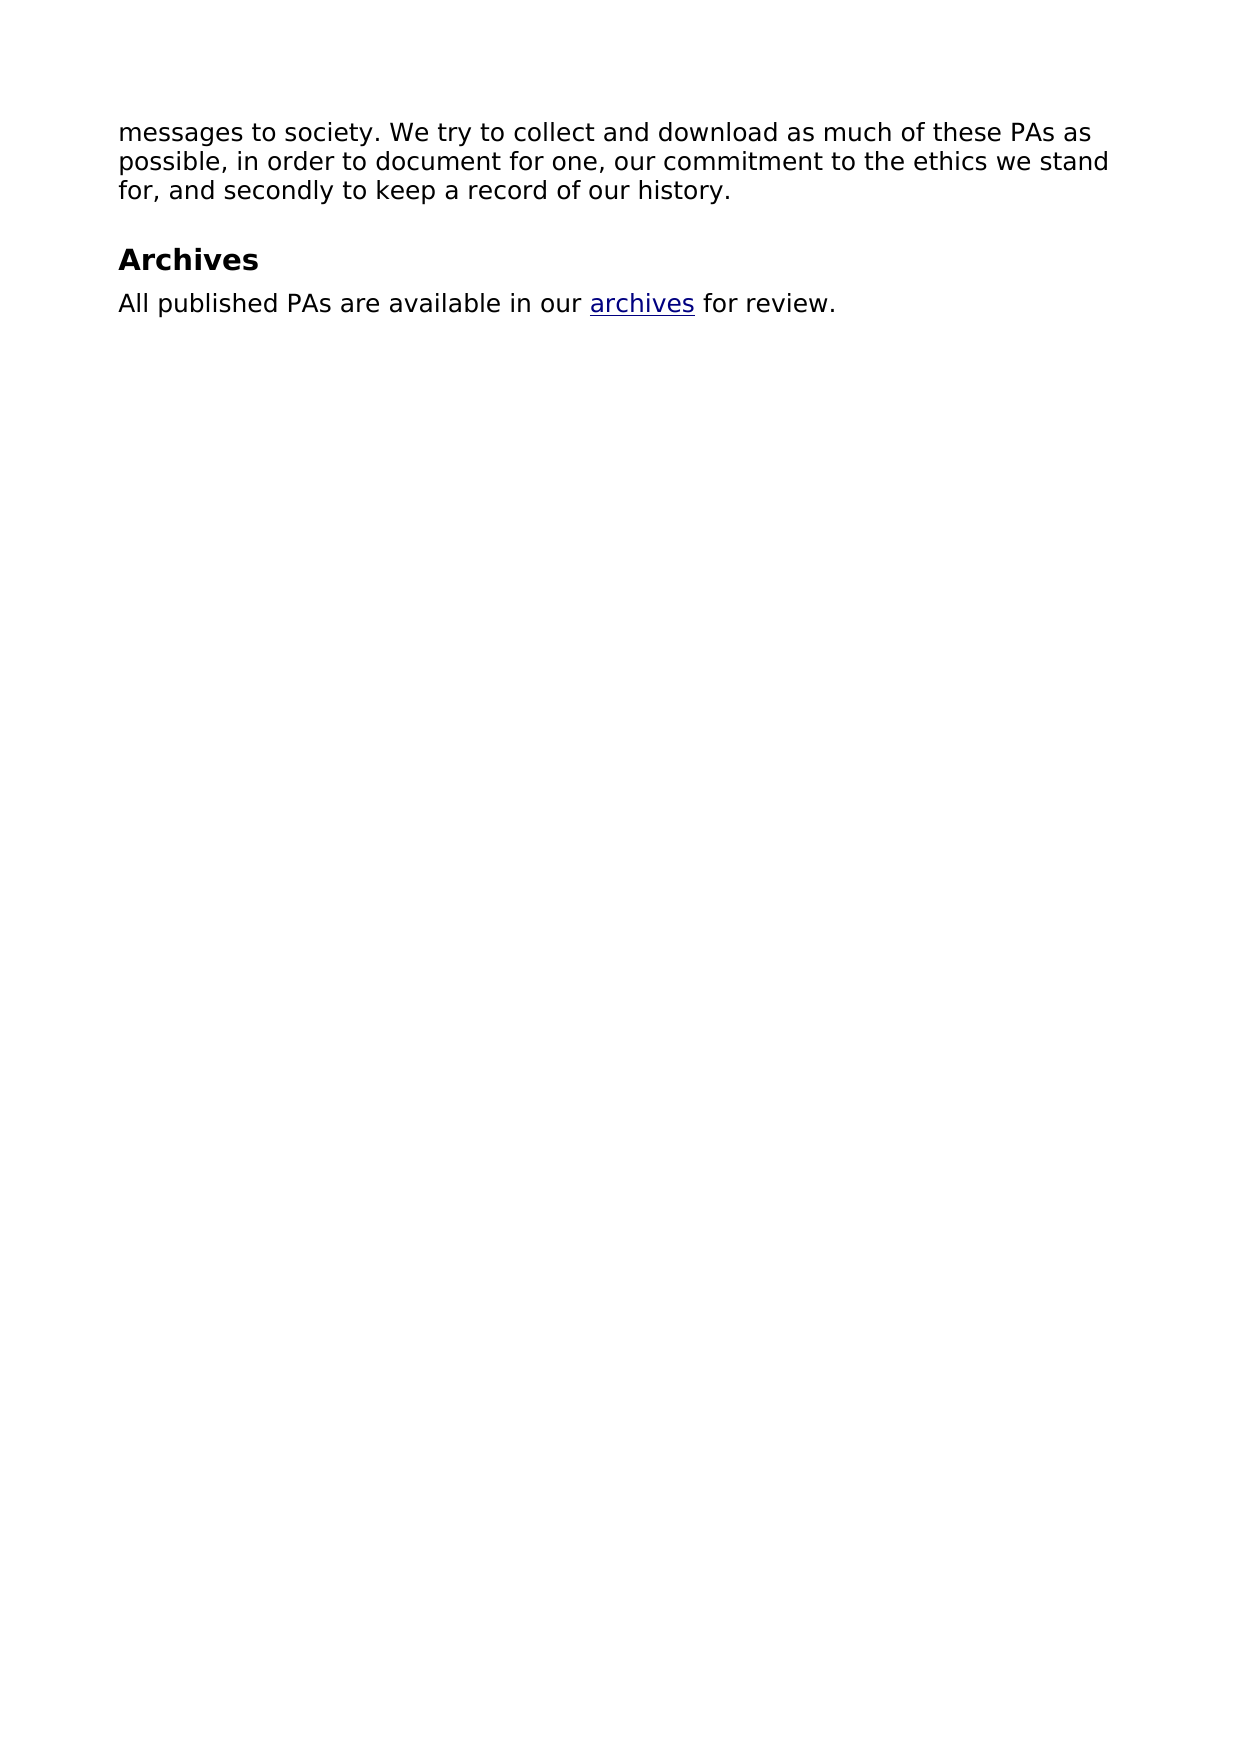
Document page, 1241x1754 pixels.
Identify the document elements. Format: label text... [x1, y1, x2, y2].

text messages to society. We try to collect and download as much of these PAs as possible, in order to document for one, our commitment to the ethics we stand for, and secondly to keep a record of our history. [118, 118, 1122, 206]
text All published PAs are available in our archives for review. [118, 289, 1122, 319]
subtitle Archives [118, 243, 1122, 277]
